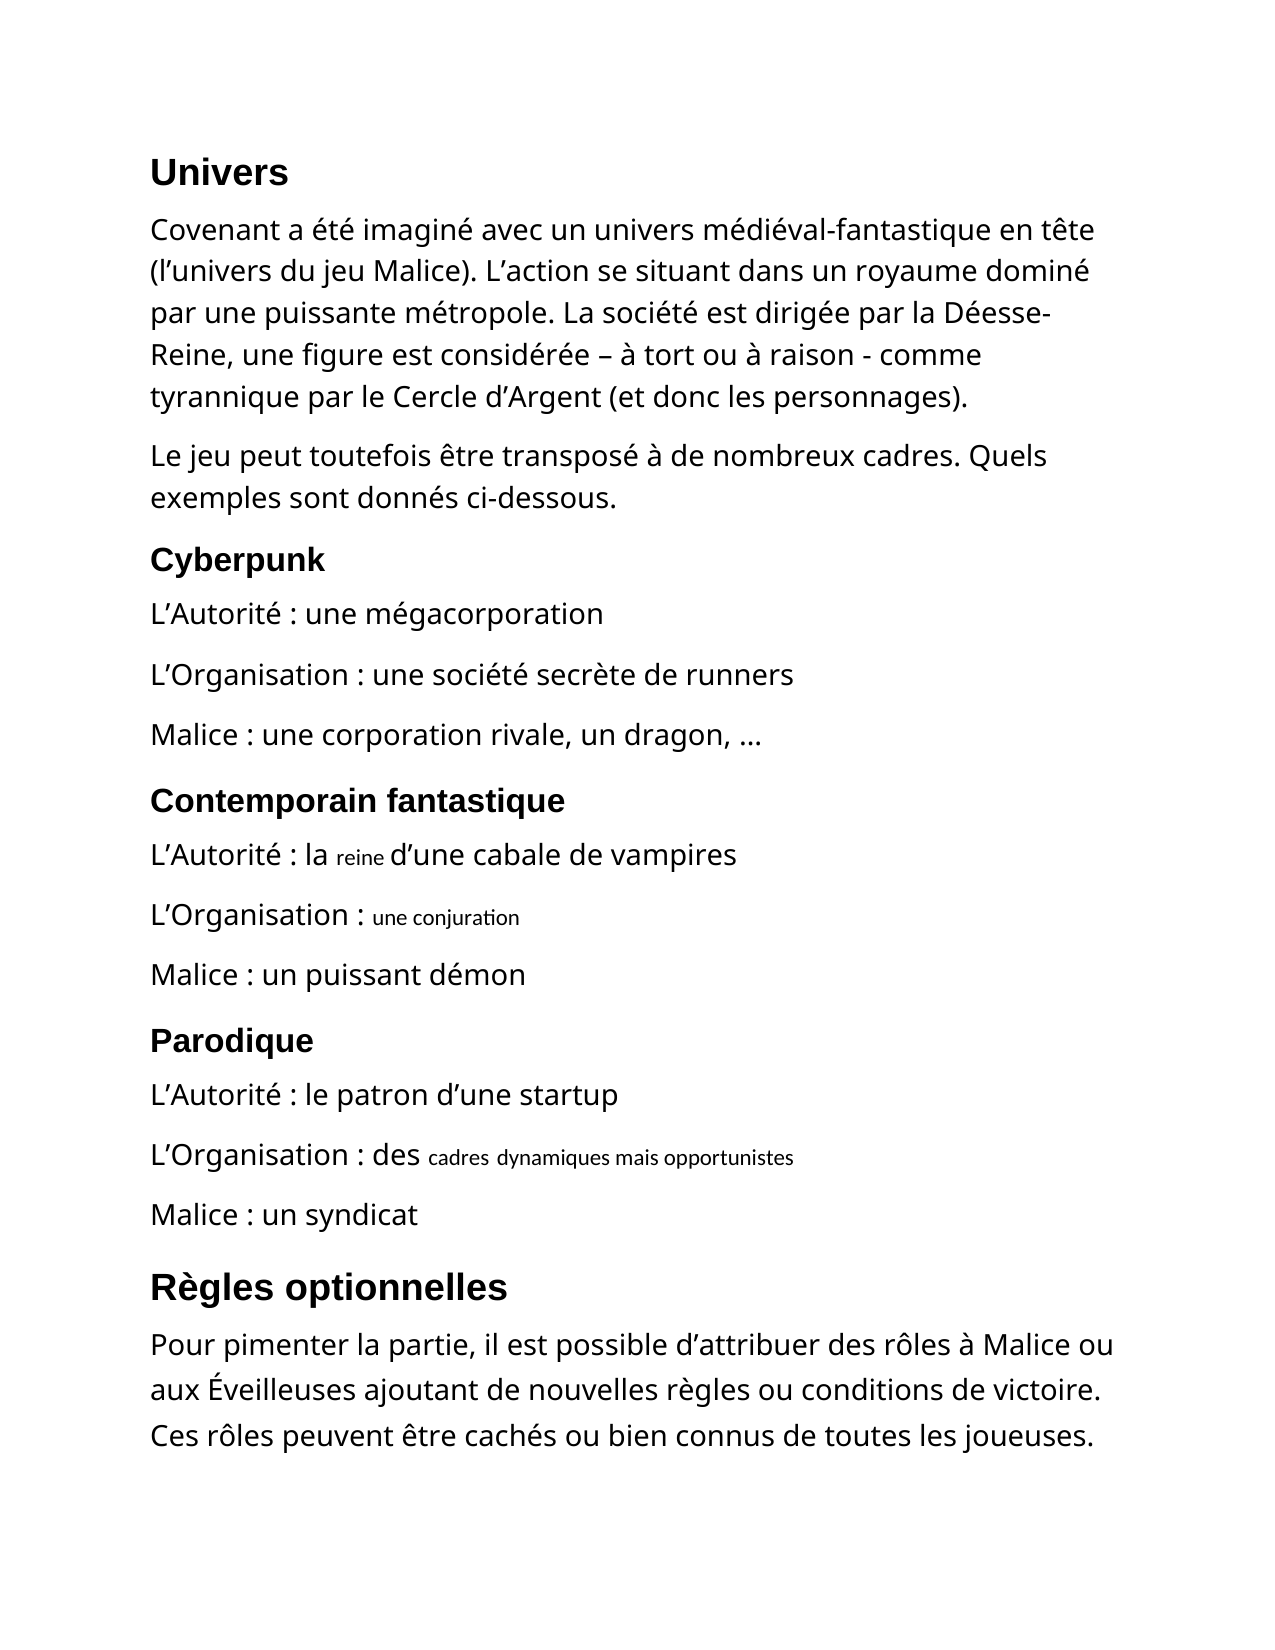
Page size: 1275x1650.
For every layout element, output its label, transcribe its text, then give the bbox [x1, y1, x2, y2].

subtitle Règles optionnelles [150, 1265, 1125, 1309]
subtitle Contemporain fantastique [150, 780, 1125, 819]
text L’Autorité : une mégacorporation [150, 593, 1125, 633]
text Le jeu peut toutefois être transposé à de nombreux cadres. Quels exemples sont donnés ci-dessous. [150, 435, 1125, 517]
text Covenant a été imaginé avec un univers médiéval-fantastique en tête (l’univers du jeu Malice). L’action se situant dans un royaume dominé par une puissante métropole. La société est dirigée par la Déesse-Reine, une figure est considérée – à tort ou à raison - comme tyrannique par le Cercle d’Argent (et donc les personnages). [150, 209, 1125, 416]
text L’Autorité : le patron d’une startup [150, 1074, 1125, 1114]
text L’Autorité : la reine d’une cabale de vampires [150, 834, 1125, 873]
text L’Organisation : des cadres dynamiques mais opportunistes [150, 1134, 1125, 1174]
text Malice : un syndicat [150, 1194, 1125, 1234]
text Pour pimenter la partie, il est possible d’attribuer des rôles à Malice ou aux Éveilleuses ajoutant de nouvelles règles ou conditions de victoire. Ces rôles peuvent être cachés ou bien connus de toutes les joueuses. [150, 1324, 1125, 1455]
text Malice : une corporation rivale, un dragon, … [150, 714, 1125, 754]
subtitle Univers [150, 150, 1125, 194]
subtitle Cyberpunk [150, 540, 1125, 579]
text L’Organisation : une conjuration [150, 894, 1125, 934]
subtitle Parodique [150, 1021, 1125, 1059]
text L’Organisation : une société secrète de runners [150, 654, 1125, 693]
text Malice : un puissant démon [150, 954, 1125, 994]
